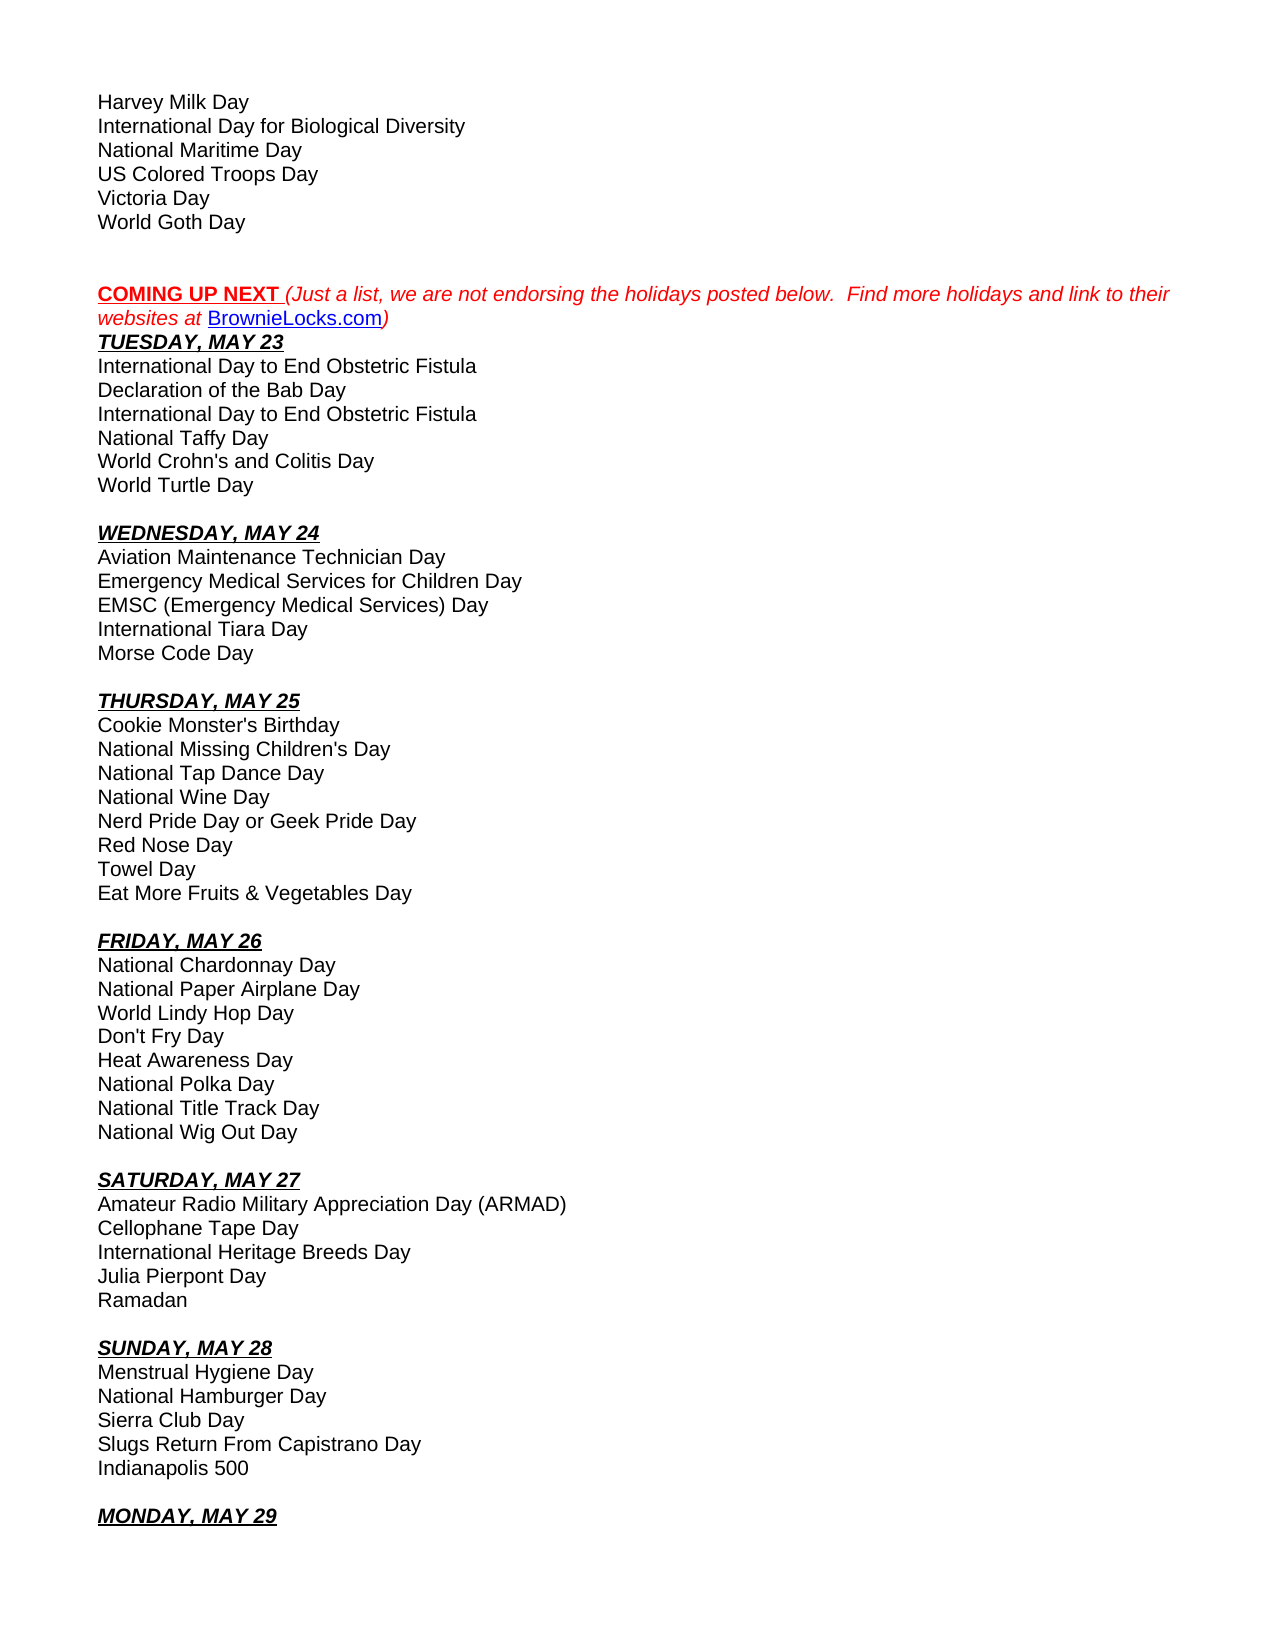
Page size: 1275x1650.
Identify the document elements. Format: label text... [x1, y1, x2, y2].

text SATURDAY, MAY 27 [97, 1168, 1185, 1192]
text MONDAY, MAY 29 [97, 1503, 1185, 1527]
text Aviation Maintenance Technician Day Emergency Medical Services for Children Day EMSC (Emergency Medical Services) Day International Tiara Day Morse Code Day [97, 545, 1185, 665]
text Harvey Milk Day International Day for Biological Diversity National Maritime Day US Colored Troops Day Victoria Day World Goth Day [97, 90, 1185, 234]
text COMING UP NEXT (Just a list, we are not endorsing the holidays posted below. Find more holidays and link to their websites at BrownieLocks.com) [97, 282, 1185, 329]
text SUNDAY, MAY 28 [97, 1336, 1185, 1360]
text WEDNESDAY, MAY 24 [97, 521, 1185, 545]
text Cookie Monster's Birthday National Missing Children's Day National Tap Dance Day National Wine Day Nerd Pride Day or Geek Pride Day Red Nose Day Towel Day Eat More Fruits & Vegetables Day [97, 713, 1185, 904]
text TUESDAY, MAY 23 [97, 329, 1185, 353]
text THURSDAY, MAY 25 [97, 689, 1185, 713]
text Menstrual Hygiene Day National Hamburger Day Sierra Club Day Slugs Return From Capistrano Day Indianapolis 500 [97, 1360, 1185, 1479]
text FRIDAY, MAY 26 [97, 928, 1185, 952]
text National Chardonnay Day National Paper Airplane Day World Lindy Hop Day Don't Fry Day Heat Awareness Day National Polka Day National Title Track Day National Wig Out Day [97, 952, 1185, 1144]
text International Day to End Obstetric Fistula Declaration of the Bab Day International Day to End Obstetric Fistula National Taffy Day World Crohn's and Colitis Day World Turtle Day [97, 353, 1185, 497]
text Amateur Radio Military Appreciation Day (ARMAD) Cellophane Tape Day International Heritage Breeds Day Julia Pierpont Day Ramadan [97, 1192, 1185, 1312]
